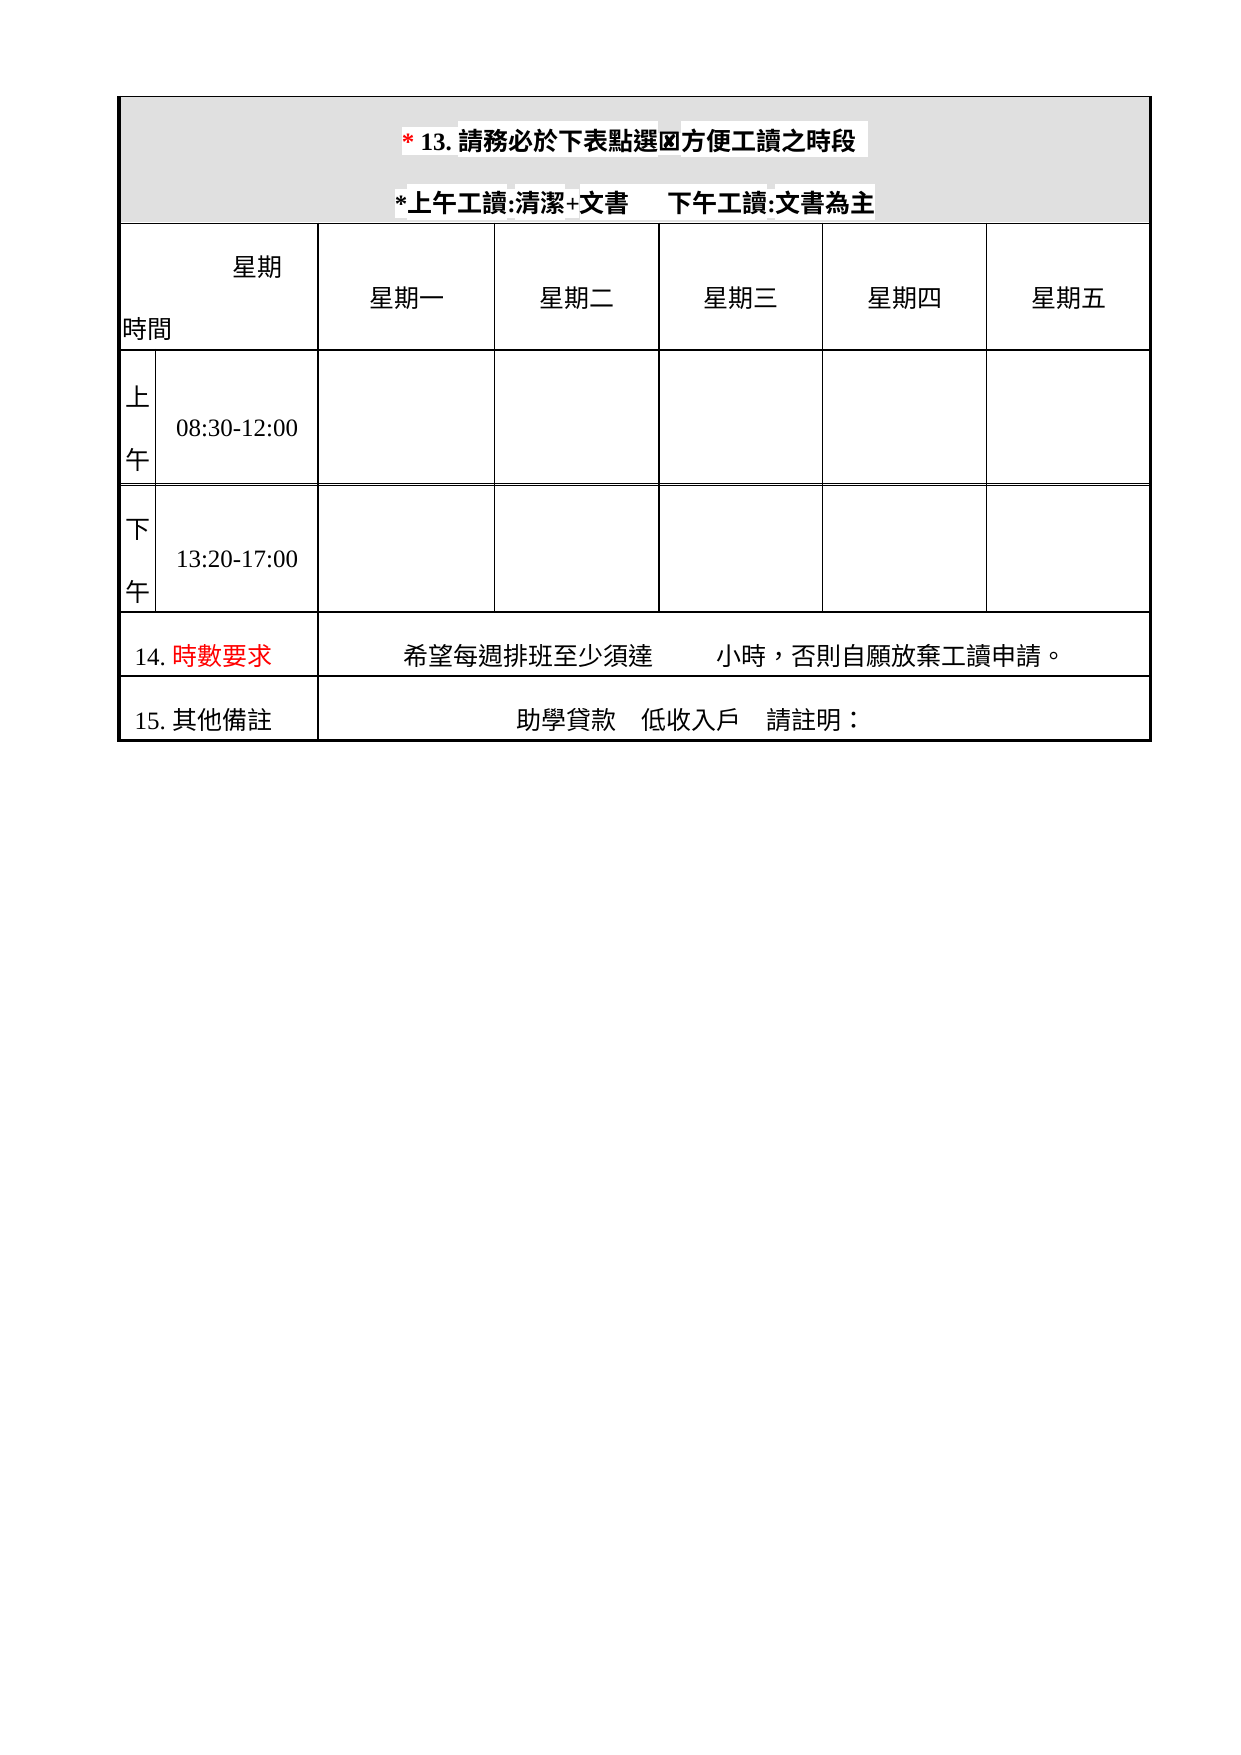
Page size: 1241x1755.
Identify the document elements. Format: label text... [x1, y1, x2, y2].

table_cell 下午 [121, 486, 155, 611]
table_cell 13:20-17:00 [156, 486, 317, 611]
table_cell [660, 351, 822, 483]
table_cell 星期三 [660, 224, 822, 349]
table_cell [987, 486, 1149, 611]
table_cell * 13. 請務必於下表點選方便工讀之時段 *上午工讀:清潔+文書 下午工讀:文書為主 [121, 97, 1149, 222]
table_cell [495, 486, 658, 611]
table_cell 15. 其他備註 [121, 677, 317, 739]
table_cell 星期 時間 [121, 224, 317, 349]
table_cell 希望每週排班至少須達 小時，否則自願放棄工讀申請。 [319, 613, 1149, 675]
table_cell 上午 [121, 351, 155, 483]
table_cell [823, 486, 986, 611]
table_cell [823, 351, 986, 483]
table_cell 星期五 [987, 224, 1149, 349]
table_cell [495, 351, 658, 483]
table_cell 星期二 [495, 224, 658, 349]
table_cell [987, 351, 1149, 483]
table_cell 14. 時數要求 [121, 613, 317, 675]
table_cell 星期一 [319, 224, 494, 349]
table_cell 08:30-12:00 [156, 351, 317, 483]
table_cell 星期四 [823, 224, 986, 349]
table_cell 助學貸款 低收入戶 請註明： [319, 677, 1149, 739]
table_cell [319, 486, 494, 611]
table_cell [319, 351, 494, 483]
table_cell [660, 486, 822, 611]
